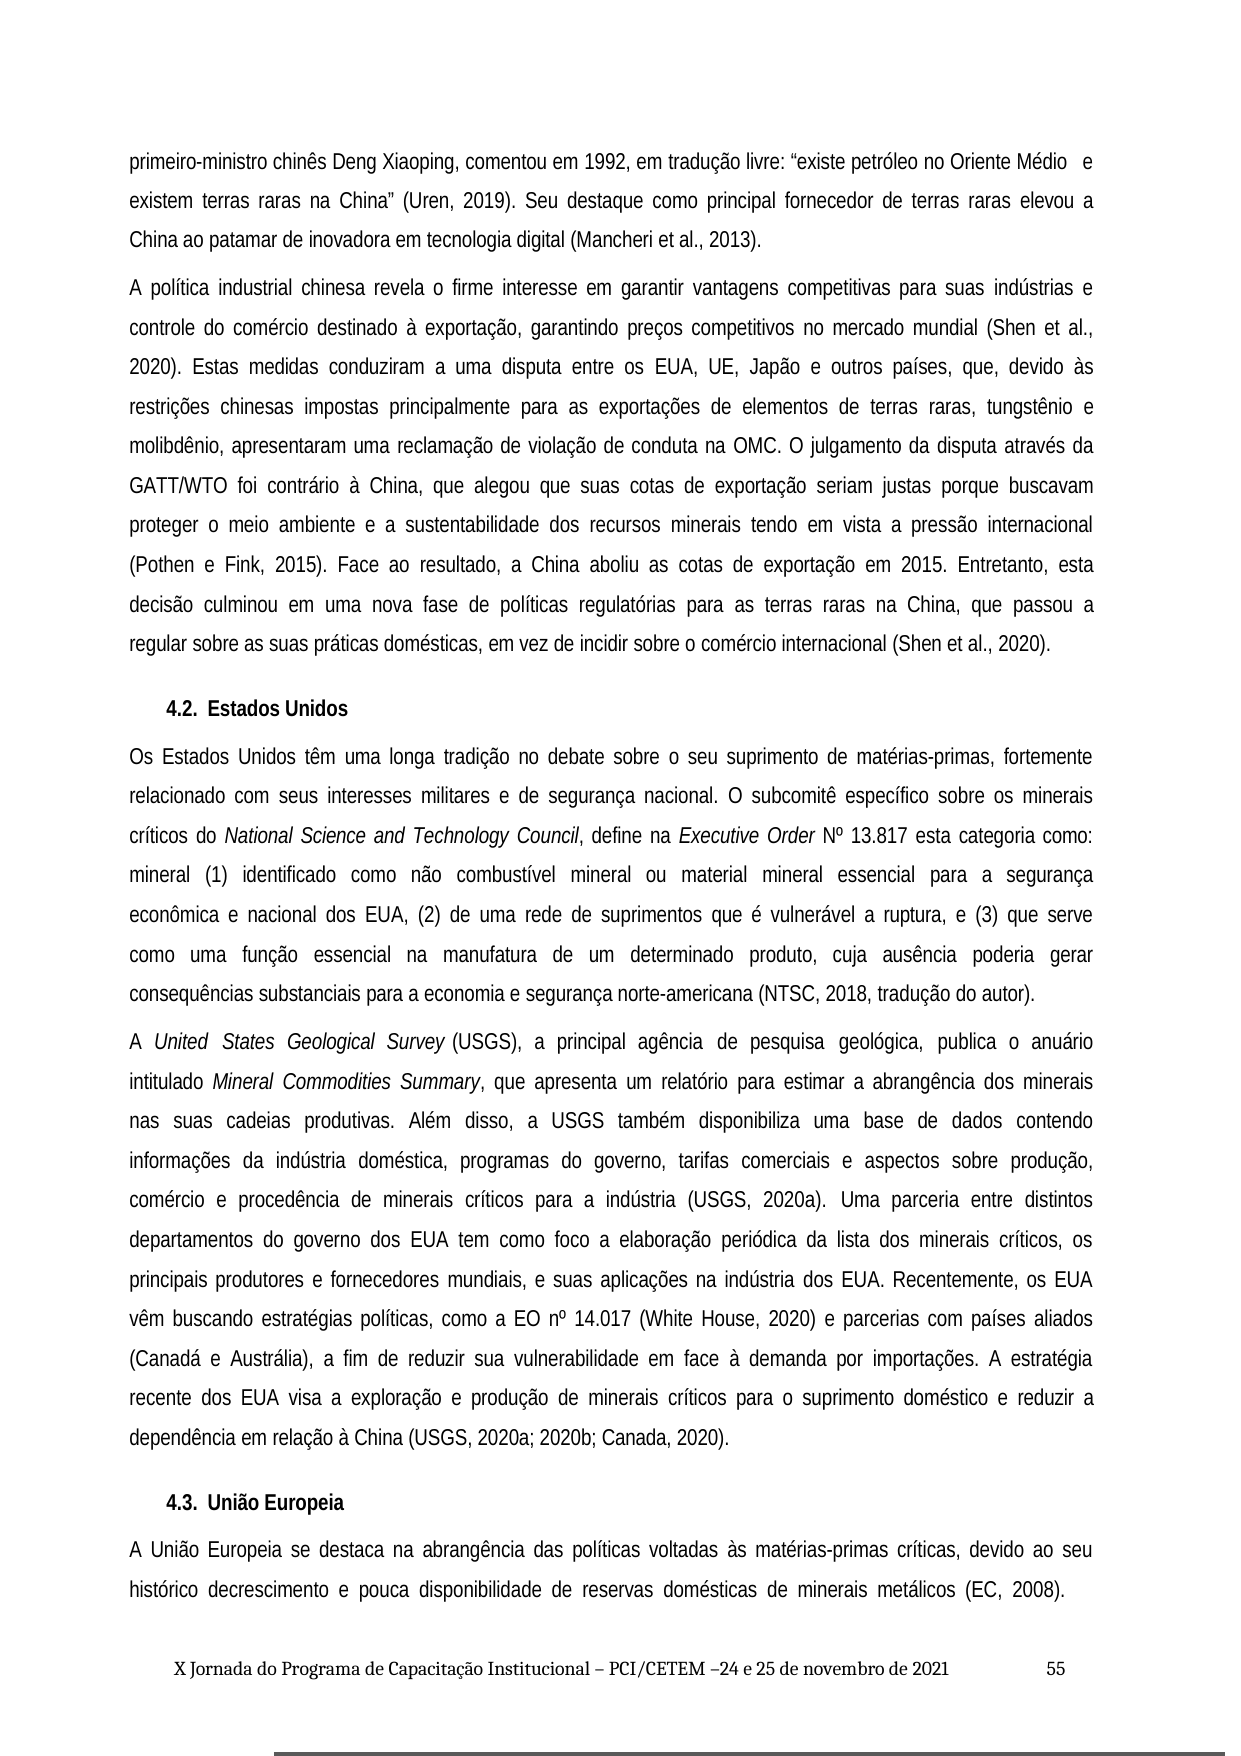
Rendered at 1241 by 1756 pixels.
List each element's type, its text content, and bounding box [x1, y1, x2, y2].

text A United States Geological Survey (USGS), a principal agência de pesquisa geológica, publica o anuário intitulado Mineral Commodities Summary, que apresenta um relatório para estimar a abrangência dos minerais nas suas cadeias produtivas. Além disso, a USGS também disponibiliza uma base de dados contendo informações da indústria doméstica, programas do governo, tarifas comerciais e aspectos sobre produção, comércio e procedência de minerais críticos para a indústria (USGS, 2020a). Uma parceria entre distintos departamentos do governo dos EUA tem como foco a elaboração periódica da lista dos minerais críticos, os principais produtores e fornecedores mundiais, e suas aplicações na indústria dos EUA. Recentemente, os EUA vêm buscando estratégias políticas, como a EO nº 14.017 (White House, 2020) e parcerias com países aliados (Canadá e Austrália), a fim de reduzir sua vulnerabilidade em face à demanda por importações. A estratégia recente dos EUA visa a exploração e produção de minerais críticos para o suprimento doméstico e reduzir a dependência em relação à China (USGS, 2020a; 2020b; Canada, 2020). [129, 1028, 1094, 1450]
list União Europeia [166, 1488, 1111, 1515]
list Estados Unidos [166, 695, 1111, 721]
text Os Estados Unidos têm uma longa tradição no debate sobre o seu suprimento de matérias-primas, fortemente relacionado com seus interesses militares e de segurança nacional. O subcomitê específico sobre os minerais críticos do National Science and Technology Council, define na Executive Order Nº 13.817 esta categoria como: mineral (1) identificado como não combustível mineral ou material mineral essencial para a segurança econômica e nacional dos EUA, (2) de uma rede de suprimentos que é vulnerável a ruptura, e (3) que serve como uma função essencial na manufatura de um determinado produto, cuja ausência poderia gerar consequências substanciais para a economia e segurança norte-americana (NTSC, 2018, tradução do autor). [129, 743, 1094, 1006]
text primeiro-ministro chinês Deng Xiaoping, comentou em 1992, em tradução livre: “existe petróleo no Oriente Médio e existem terras raras na China” (Uren, 2019). Seu destaque como principal fornecedor de terras raras elevou a China ao patamar de inovadora em tecnologia digital (Mancheri et al., 2013). [129, 148, 1094, 252]
text A União Europeia se destaca na abrangência das políticas voltadas às matérias-primas críticas, devido ao seu histórico decrescimento e pouca disponibilidade de reservas domésticas de minerais metálicos (EC, 2008). [129, 1536, 1093, 1602]
text A política industrial chinesa revela o firme interesse em garantir vantagens competitivas para suas indústrias e controle do comércio destinado à exportação, garantindo preços competitivos no mercado mundial (Shen et al., 2020). Estas medidas conduziram a uma disputa entre os EUA, UE, Japão e outros países, que, devido às restrições chinesas impostas principalmente para as exportações de elementos de terras raras, tungstênio e molibdênio, apresentaram uma reclamação de violação de conduta na OMC. O julgamento da disputa através da GATT/WTO foi contrário à China, que alegou que suas cotas de exportação seriam justas porque buscavam proteger o meio ambiente e a sustentabilidade dos recursos minerais tendo em vista a pressão internacional (Pothen e Fink, 2015). Face ao resultado, a China aboliu as cotas de exportação em 2015. Entretanto, esta decisão culminou em uma nova fase de políticas regulatórias para as terras raras na China, que passou a regular sobre as suas práticas domésticas, em vez de incidir sobre o comércio internacional (Shen et al., 2020). [129, 274, 1094, 656]
